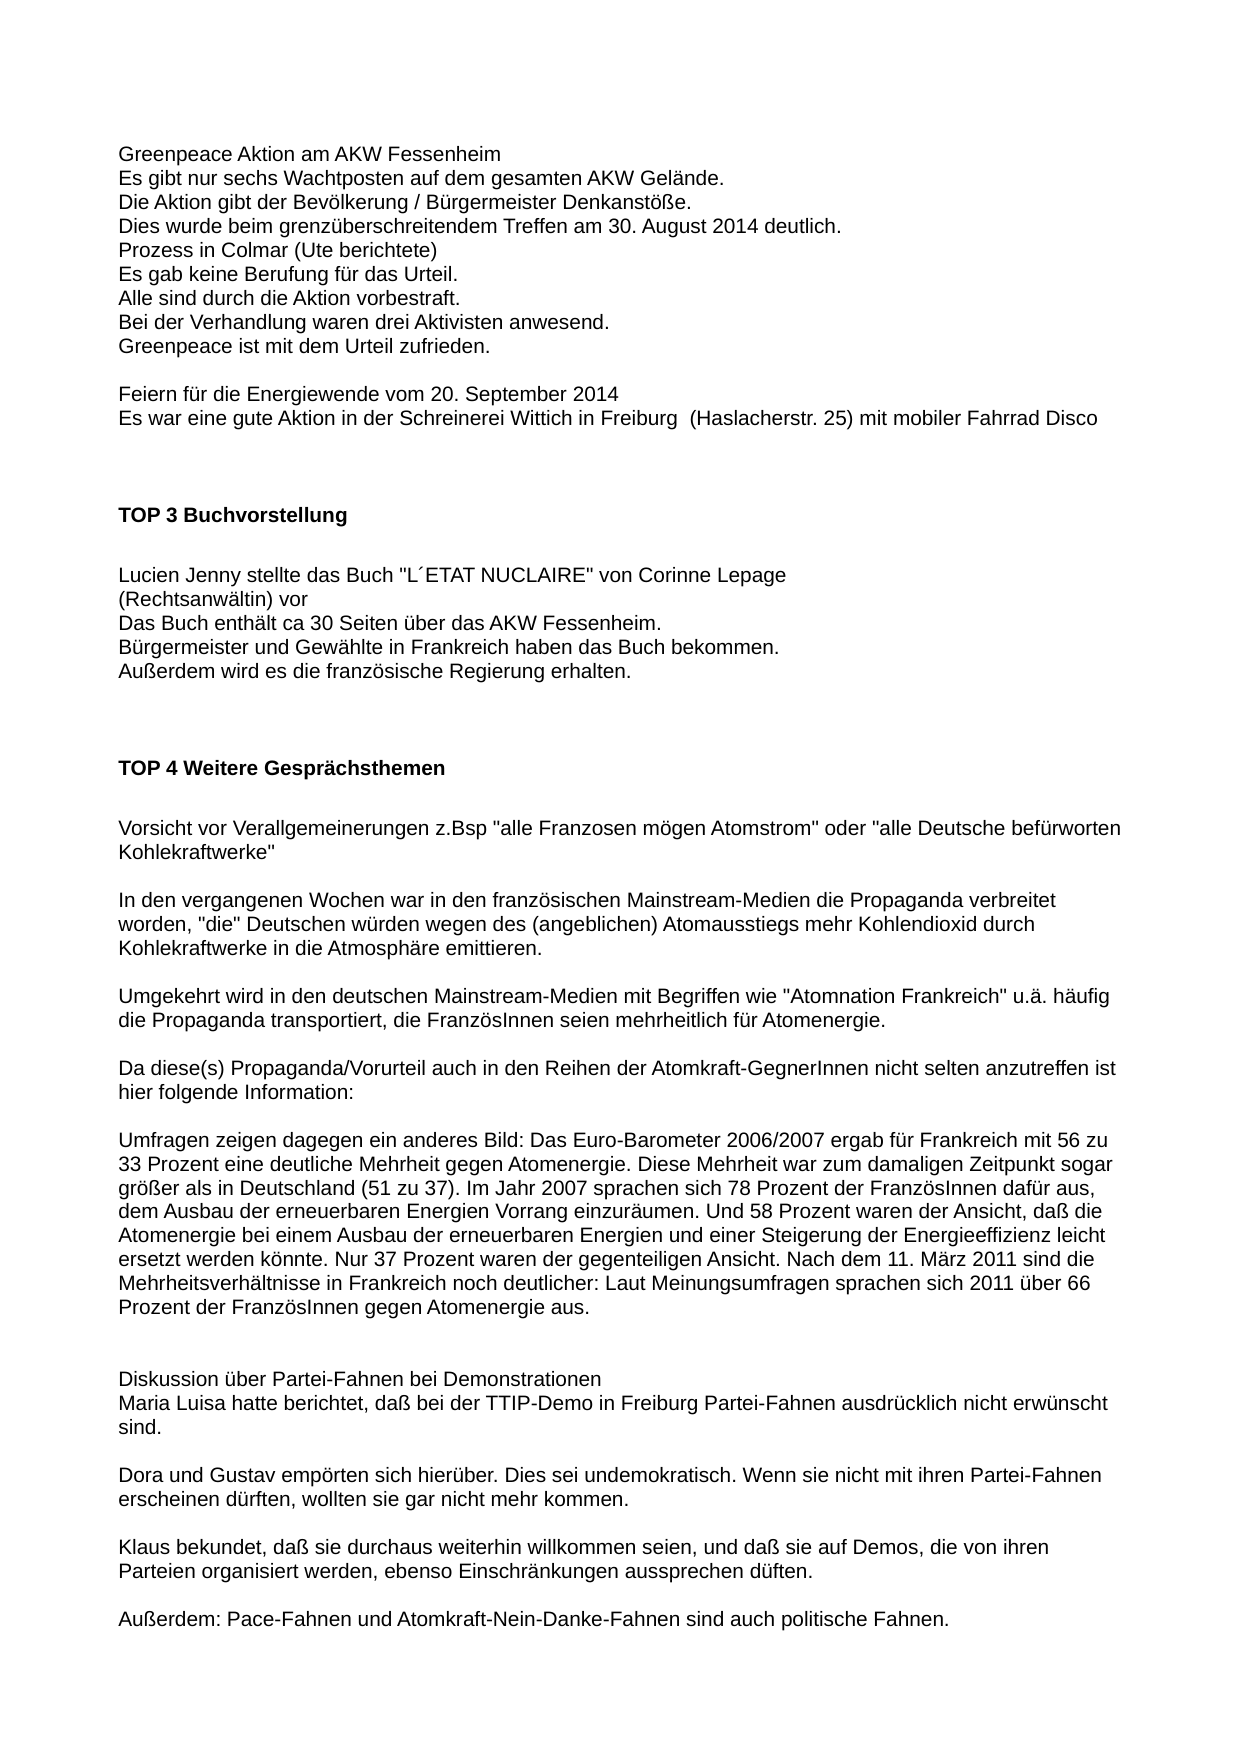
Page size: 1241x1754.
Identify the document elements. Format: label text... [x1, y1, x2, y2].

text Greenpeace ist mit dem Urteil zufrieden. [118, 334, 1122, 358]
subtitle TOP 3 Buchvorstellung [118, 502, 1122, 526]
text Es gab keine Berufung für das Urteil. [118, 262, 1122, 286]
text Bürgermeister und Gewählte in Frankreich haben das Buch bekommen. [118, 635, 1122, 659]
text Außerdem: Pace-Fahnen und Atomkraft-Nein-Danke-Fahnen sind auch politische Fahnen. [118, 1607, 1122, 1631]
text Diskussion über Partei-Fahnen bei Demonstrationen [118, 1367, 1122, 1391]
text Lucien Jenny stellte das Buch "L´ETAT NUCLAIRE" von Corinne Lepage [118, 563, 1122, 587]
text Prozess in Colmar (Ute berichtete) [118, 238, 1122, 262]
text Es war eine gute Aktion in der Schreinerei Wittich in Freiburg (Haslacherstr. 25) mit mobiler Fahrrad Disco [118, 406, 1122, 429]
text Die Aktion gibt der Bevölkerung / Bürgermeister Denkanstöße. [118, 190, 1122, 214]
text Dies wurde beim grenzüberschreitendem Treffen am 30. August 2014 deutlich. [118, 214, 1122, 238]
text Vorsicht vor Verallgemeinerungen z.Bsp "alle Franzosen mögen Atomstrom" oder "alle Deutsche befürworten Kohlekraftwerke" [118, 816, 1122, 864]
text Außerdem wird es die französische Regierung erhalten. [118, 659, 1122, 683]
text Feiern für die Energiewende vom 20. September 2014 [118, 382, 1122, 406]
text Da diese(s) Propaganda/Vorurteil auch in den Reihen der Atomkraft-GegnerInnen nicht selten anzutreffen ist hier folgende Information: [118, 1056, 1122, 1103]
text Maria Luisa hatte berichtet, daß bei der TTIP-Demo in Freiburg Partei-Fahnen ausdrücklich nicht erwünscht sind. [118, 1391, 1122, 1439]
text Alle sind durch die Aktion vorbestraft. [118, 286, 1122, 310]
text Dora und Gustav empörten sich hierüber. Dies sei undemokratisch. Wenn sie nicht mit ihren Partei-Fahnen erscheinen dürften, wollten sie gar nicht mehr kommen. [118, 1463, 1122, 1511]
text Umgekehrt wird in den deutschen Mainstream-Medien mit Begriffen wie "Atomnation Frankreich" u.ä. häufig die Propaganda transportiert, die FranzösInnen seien mehrheitlich für Atomenergie. [118, 984, 1122, 1032]
text Es gibt nur sechs Wachtposten auf dem gesamten AKW Gelände. [118, 166, 1122, 190]
text Greenpeace Aktion am AKW Fessenheim [118, 142, 1122, 166]
text Umfragen zeigen dagegen ein anderes Bild: Das Euro-Barometer 2006/2007 ergab für Frankreich mit 56 zu 33 Prozent eine deutliche Mehrheit gegen Atomenergie. Diese Mehrheit war zum damaligen Zeitpunkt sogar größer als in Deutschland (51 zu 37). Im Jahr 2007 sprachen sich 78 Prozent der FranzösInnen dafür aus, dem Ausbau der erneuerbaren Energien Vorrang einzuräumen. Und 58 Prozent waren der Ansicht, daß die Atomenergie bei einem Ausbau der erneuerbaren Energien und einer Steigerung der Energieeffizienz leicht ersetzt werden könnte. Nur 37 Prozent waren der gegenteiligen Ansicht. Nach dem 11. März 2011 sind die Mehrheitsverhältnisse in Frankreich noch deutlicher: Laut Meinungsumfragen sprachen sich 2011 über 66 Prozent der FranzösInnen gegen Atomenergie aus. [118, 1127, 1122, 1319]
text Das Buch enthält ca 30 Seiten über das AKW Fessenheim. [118, 611, 1122, 635]
text In den vergangenen Wochen war in den französischen Mainstream-Medien die Propaganda verbreitet worden, "die" Deutschen würden wegen des (angeblichen) Atomausstiegs mehr Kohlendioxid durch Kohlekraftwerke in die Atmosphäre emittieren. [118, 888, 1122, 960]
text Bei der Verhandlung waren drei Aktivisten anwesend. [118, 310, 1122, 334]
text (Rechtsanwältin) vor [118, 587, 1122, 611]
subtitle TOP 4 Weitere Gesprächsthemen [118, 756, 1122, 779]
text Klaus bekundet, daß sie durchaus weiterhin willkommen seien, und daß sie auf Demos, die von ihren Parteien organisiert werden, ebenso Einschränkungen aussprechen düften. [118, 1535, 1122, 1583]
